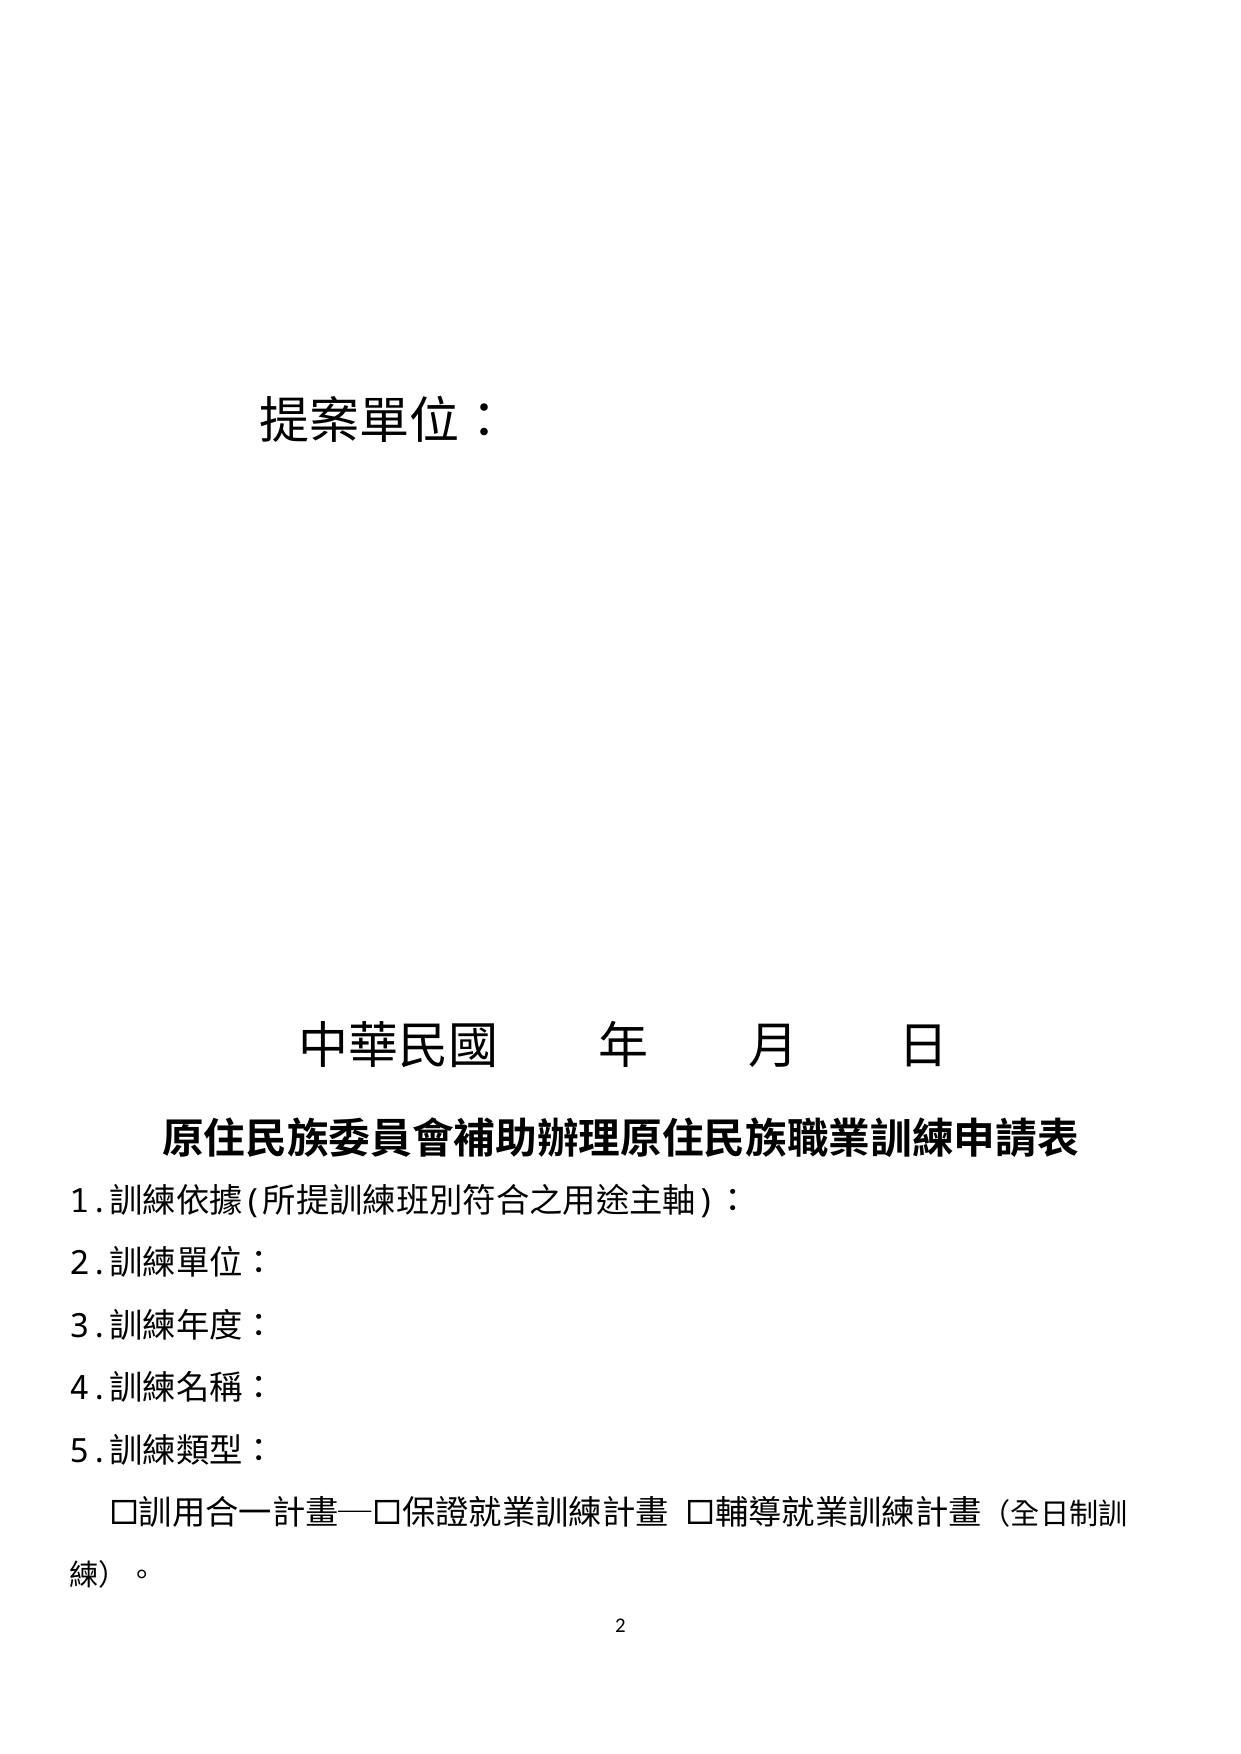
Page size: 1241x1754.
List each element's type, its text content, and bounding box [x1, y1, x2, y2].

text 原住民族委員會補助辦理原住民族職業訓練申請表 [69, 1093, 1171, 1156]
text 2.訓練單位： [69, 1218, 1171, 1281]
table_cell 提案單位： 中華民國 年 月 日 [69, 94, 1178, 1093]
text 1.訓練依據(所提訓練班別符合之用途主軸)： [69, 1156, 1171, 1218]
text 5.訓練類型： [69, 1406, 1171, 1468]
text 4.訓練名稱： [69, 1343, 1171, 1406]
text 訓用合一計畫─保證就業訓練計畫 輔導就業訓練計畫（全日制訓練）。 [69, 1468, 1171, 1593]
text 3.訓練年度： [69, 1281, 1171, 1343]
